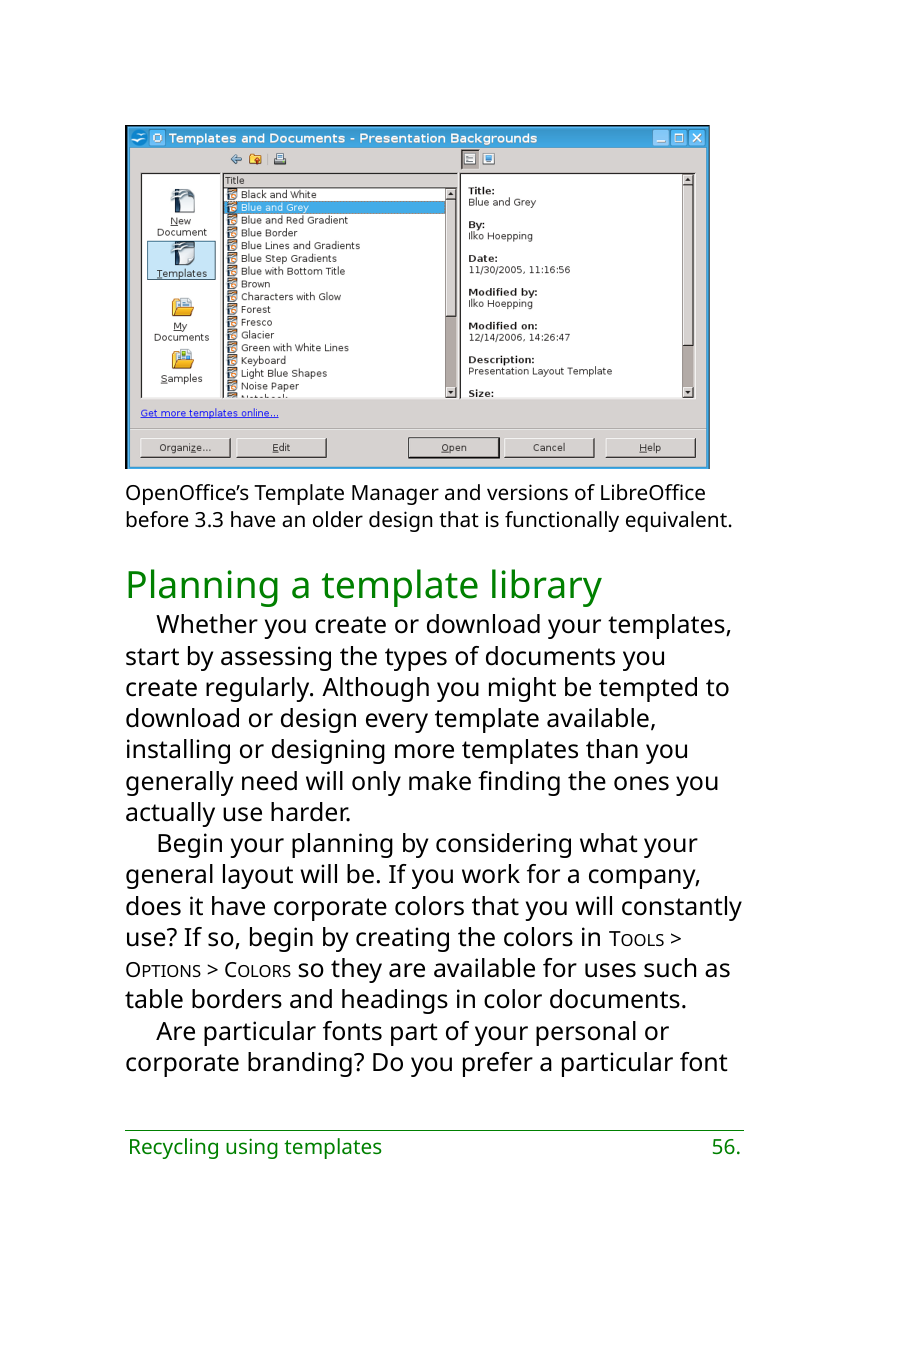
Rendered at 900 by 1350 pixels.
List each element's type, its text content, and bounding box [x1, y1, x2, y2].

table_cell OpenOffice’s Template Manager and versions of LibreOffice before 3.3 have an older design that is functionally equivalent. [125, 471, 744, 533]
table_header [125, 125, 744, 471]
subtitle Planning a template library [125, 558, 744, 609]
text Begin your planning by considering what your general layout will be. If you work for a company, does it have corporate colors that you will constantly use? If so, begin by creating the colors in Tools > Options > Colors so they are available for uses such as table borders and headings in color documents. [125, 828, 744, 1015]
text Are particular fonts part of your personal or corporate branding? Do you prefer a particular font [125, 1015, 744, 1078]
text Whether you create or download your templates, start by assessing the types of documents you create regularly. Although you might be tempted to download or design every template available, installing or designing more templates than you generally need will only make finding the ones you actually use harder. [125, 609, 744, 828]
picture [125, 125, 710, 469]
